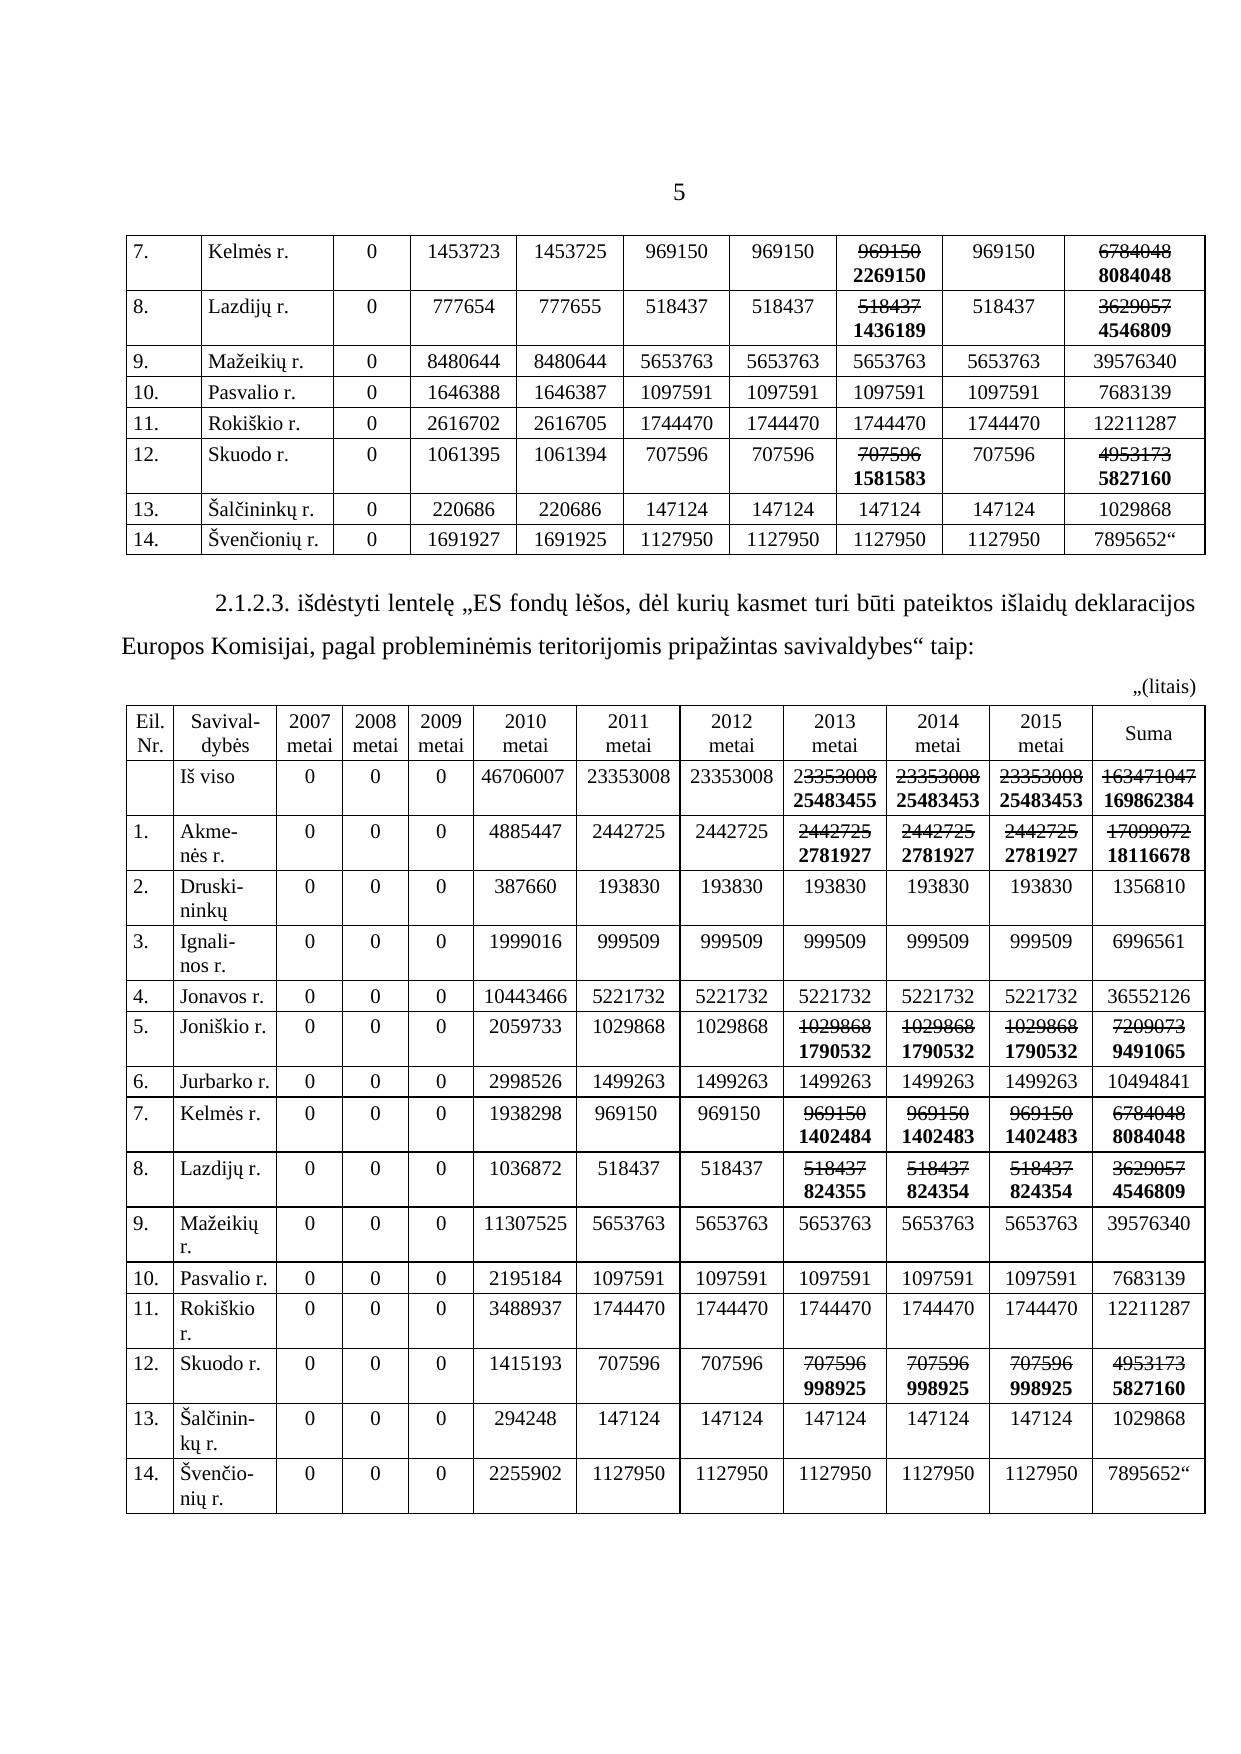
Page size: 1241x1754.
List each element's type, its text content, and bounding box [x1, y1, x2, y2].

table_cell 0 [277, 1294, 342, 1347]
table_cell 10. [127, 377, 201, 407]
table_cell 0 [409, 926, 473, 979]
table_cell 2442725 2781927 [784, 816, 886, 869]
table_cell 0 [277, 871, 342, 924]
table_cell 0 [334, 346, 410, 376]
table_header 2015 metai [990, 706, 1092, 759]
table_cell 1127950 [990, 1459, 1092, 1512]
table_cell 13. [127, 1404, 173, 1457]
table_cell 1. [127, 816, 173, 869]
table_cell 0 [277, 1459, 342, 1512]
table_cell 1453725 [517, 236, 623, 290]
table_cell 1097591 [887, 1263, 989, 1292]
table_cell 5653763 [784, 1208, 886, 1261]
table_cell 5653763 [730, 346, 836, 376]
table_cell 1744470 [887, 1294, 989, 1347]
table_cell 0 [343, 1459, 408, 1512]
table_cell 0 [343, 1208, 408, 1261]
table_cell 0 [409, 1294, 473, 1347]
table_cell 0 [334, 439, 410, 492]
table_cell 0 [277, 1404, 342, 1457]
table_cell 1999016 [474, 926, 576, 979]
table_cell 23353008 25483455 [784, 761, 886, 814]
table_cell Joniškio r. [174, 1012, 276, 1066]
table_cell 7209073 9491065 [1093, 1012, 1204, 1066]
table_cell 1097591 [943, 377, 1064, 407]
table_cell 6784048 8084048 [1093, 1098, 1204, 1151]
table_cell 11. [127, 408, 201, 437]
table_cell 23353008 25483453 [990, 761, 1092, 814]
table_cell 5653763 [681, 1208, 783, 1261]
table_cell Rokiškio r. [202, 408, 333, 437]
table_cell 777655 [517, 291, 623, 345]
table_cell 0 [343, 1294, 408, 1347]
table_cell 4. [127, 981, 173, 1011]
table_cell 193830 [681, 871, 783, 924]
table_cell Pasvalio r. [174, 1263, 276, 1292]
table_cell 1097591 [577, 1263, 679, 1292]
table_cell 969150 1402484 [784, 1098, 886, 1151]
table_cell 13. [127, 494, 201, 523]
table_cell 5653763 [624, 346, 729, 376]
table_cell 518437 824355 [784, 1153, 886, 1206]
table_cell 1744470 [681, 1294, 783, 1347]
table_cell 0 [409, 816, 473, 869]
table_cell 17099072 18116678 [1093, 816, 1204, 869]
table_header 2007 metai [277, 706, 342, 759]
table_cell 147124 [837, 494, 942, 523]
table_cell Druski- ninkų [174, 871, 276, 924]
text 2.1.2.3. išdėstyti lentelę „ES fondų lėšos, dėl kurių kasmet turi būti pateiktos išlaidų deklaracijos Europos Komisijai, pagal probleminėmis teritorijomis pripažintas savivaldybes“ taip: [121, 588, 1196, 660]
table_cell 0 [277, 1153, 342, 1206]
table_cell 1415193 [474, 1349, 576, 1402]
table_cell 1097591 [730, 377, 836, 407]
table_cell 1029868 [1093, 1404, 1204, 1457]
table_cell 518437 824354 [887, 1153, 989, 1206]
table_cell 39576340 [1093, 1208, 1204, 1261]
table_header Savival- dybės [174, 706, 276, 759]
table_cell 1938298 [474, 1098, 576, 1151]
table_cell Lazdijų r. [202, 291, 333, 345]
table_cell 0 [277, 1067, 342, 1096]
table_cell 969150 [577, 1098, 679, 1151]
table_cell 707596 [943, 439, 1064, 492]
table_cell 1029868 [681, 1012, 783, 1066]
table_cell 4885447 [474, 816, 576, 869]
table_cell 518437 [577, 1153, 679, 1206]
table_cell 2616705 [517, 408, 623, 437]
table_cell 10. [127, 1263, 173, 1292]
table_cell 1097591 [837, 377, 942, 407]
table_cell 147124 [681, 1404, 783, 1457]
table_cell 1646387 [517, 377, 623, 407]
table_cell 14. [127, 525, 201, 554]
table_cell 969150 1402483 [990, 1098, 1092, 1151]
table_cell 1499263 [577, 1067, 679, 1096]
table_cell 2255902 [474, 1459, 576, 1512]
table_cell 12. [127, 1349, 173, 1402]
table_cell 147124 [990, 1404, 1092, 1457]
table_cell 1127950 [730, 525, 836, 554]
table_cell 193830 [990, 871, 1092, 924]
table_cell 0 [334, 291, 410, 345]
table_cell 518437 [681, 1153, 783, 1206]
table_cell 518437 824354 [990, 1153, 1092, 1206]
table_cell 220686 [411, 494, 516, 523]
table_cell 5653763 [990, 1208, 1092, 1261]
table_cell 1061394 [517, 439, 623, 492]
table_cell 0 [343, 871, 408, 924]
table_cell 39576340 [1065, 346, 1204, 376]
table_cell 0 [409, 761, 473, 814]
table_cell 1029868 [577, 1012, 679, 1066]
table_cell 1499263 [681, 1067, 783, 1096]
table_cell 10494841 [1093, 1067, 1204, 1096]
table_cell 5221732 [887, 981, 989, 1011]
table_cell 0 [334, 494, 410, 523]
table_cell 23353008 25483453 [887, 761, 989, 814]
table_cell 999509 [990, 926, 1092, 979]
table_cell 23353008 [577, 761, 679, 814]
table_cell 14. [127, 1459, 173, 1512]
table_cell 36552126 [1093, 981, 1204, 1011]
table_cell 707596 [730, 439, 836, 492]
table_cell 707596 [624, 439, 729, 492]
table_cell 8. [127, 1153, 173, 1206]
table_cell 707596 1581583 [837, 439, 942, 492]
table_cell 707596 998925 [784, 1349, 886, 1402]
table_cell 1127950 [681, 1459, 783, 1512]
table_cell 0 [277, 1012, 342, 1066]
table_cell Jurbarko r. [174, 1067, 276, 1096]
table_cell 2442725 [577, 816, 679, 869]
table_cell 147124 [730, 494, 836, 523]
table_cell 5221732 [990, 981, 1092, 1011]
table_cell Skuodo r. [202, 439, 333, 492]
table_cell 1029868 1790532 [887, 1012, 989, 1066]
table_header 2013 metai [784, 706, 886, 759]
table_cell 1499263 [784, 1067, 886, 1096]
table_cell 518437 [730, 291, 836, 345]
table_cell 0 [409, 1263, 473, 1292]
table_cell 0 [343, 1098, 408, 1151]
table_cell 5. [127, 1012, 173, 1066]
table_cell 999509 [887, 926, 989, 979]
table_cell 0 [277, 1349, 342, 1402]
table_cell 999509 [577, 926, 679, 979]
table_cell 0 [343, 1067, 408, 1096]
table_cell Kelmės r. [174, 1098, 276, 1151]
table_cell 5653763 [577, 1208, 679, 1261]
table_cell 6. [127, 1067, 173, 1096]
table_cell 1744470 [624, 408, 729, 437]
table_cell 7683139 [1065, 377, 1204, 407]
table_cell 0 [277, 816, 342, 869]
table_header 2008 metai [343, 706, 408, 759]
table_cell Šalčininkų r. [202, 494, 333, 523]
table_cell 969150 [624, 236, 729, 290]
table_cell Akme- nės r. [174, 816, 276, 869]
table_cell Jonavos r. [174, 981, 276, 1011]
table_cell 0 [277, 1263, 342, 1292]
table_cell Švenčionių r. [202, 525, 333, 554]
table_cell 0 [343, 816, 408, 869]
table_cell 12211287 [1065, 408, 1204, 437]
table_cell 0 [334, 408, 410, 437]
table_cell 0 [343, 1404, 408, 1457]
table_cell 1499263 [990, 1067, 1092, 1096]
table_cell 6996561 [1093, 926, 1204, 979]
table_cell 3488937 [474, 1294, 576, 1347]
table_cell 969150 [681, 1098, 783, 1151]
table_cell 0 [343, 1349, 408, 1402]
table_cell 0 [409, 1153, 473, 1206]
table_cell 1744470 [837, 408, 942, 437]
table_cell 0 [409, 1459, 473, 1512]
table_cell 163471047 169862384 [1093, 761, 1204, 814]
table_cell 3. [127, 926, 173, 979]
table_cell 1036872 [474, 1153, 576, 1206]
table_cell 0 [277, 981, 342, 1011]
table_cell 23353008 [681, 761, 783, 814]
table_cell 1127950 [784, 1459, 886, 1512]
table_cell 1127950 [943, 525, 1064, 554]
table_cell 1061395 [411, 439, 516, 492]
table_cell 1127950 [624, 525, 729, 554]
table_cell Mažeikių r. [202, 346, 333, 376]
table_cell Rokiškio r. [174, 1294, 276, 1347]
table_cell 11. [127, 1294, 173, 1347]
table_cell 777654 [411, 291, 516, 345]
table_cell Mažeikių r. [174, 1208, 276, 1261]
table_cell 147124 [784, 1404, 886, 1457]
table_cell 220686 [517, 494, 623, 523]
table_cell 5653763 [943, 346, 1064, 376]
table_cell 147124 [624, 494, 729, 523]
table_cell 1744470 [730, 408, 836, 437]
table_cell 0 [277, 1208, 342, 1261]
table_cell 46706007 [474, 761, 576, 814]
table_cell 12211287 [1093, 1294, 1204, 1347]
table_cell 193830 [784, 871, 886, 924]
table_cell 707596 998925 [990, 1349, 1092, 1402]
table_header Suma [1093, 706, 1204, 759]
table_cell 6784048 8084048 [1065, 236, 1204, 290]
table_cell 193830 [887, 871, 989, 924]
table_cell 0 [409, 1012, 473, 1066]
table_header 2011 metai [577, 706, 679, 759]
table_cell 147124 [943, 494, 1064, 523]
table_cell 1127950 [837, 525, 942, 554]
table_cell 969150 [943, 236, 1064, 290]
table_cell 0 [343, 1012, 408, 1066]
table_cell 1691927 [411, 525, 516, 554]
table_cell 9. [127, 1208, 173, 1261]
table_cell Lazdijų r. [174, 1153, 276, 1206]
table_cell 0 [334, 377, 410, 407]
table_cell 1097591 [784, 1263, 886, 1292]
table_cell 1127950 [887, 1459, 989, 1512]
table_cell 9. [127, 346, 201, 376]
table_cell 2442725 [681, 816, 783, 869]
table_cell 2998526 [474, 1067, 576, 1096]
table_cell 1097591 [990, 1263, 1092, 1292]
table_cell 1029868 1790532 [990, 1012, 1092, 1066]
table_cell 2195184 [474, 1263, 576, 1292]
table_cell [127, 761, 173, 814]
table_cell 8. [127, 291, 201, 345]
table_cell 11307525 [474, 1208, 576, 1261]
table_cell Skuodo r. [174, 1349, 276, 1402]
table_cell 1097591 [681, 1263, 783, 1292]
table_cell 1646388 [411, 377, 516, 407]
table_cell 518437 [624, 291, 729, 345]
table_cell 7. [127, 236, 201, 290]
table_cell 1744470 [577, 1294, 679, 1347]
table_header 2014 metai [887, 706, 989, 759]
table_cell 999509 [681, 926, 783, 979]
table_cell 5221732 [577, 981, 679, 1011]
table_cell 1029868 1790532 [784, 1012, 886, 1066]
table_cell 0 [334, 525, 410, 554]
table_header 2012 metai [681, 706, 783, 759]
table_cell 4953173 5827160 [1065, 439, 1204, 492]
table_cell 707596 [681, 1349, 783, 1402]
table_cell 0 [343, 761, 408, 814]
table_cell 7895652“ [1093, 1459, 1204, 1512]
table_header Eil. Nr. [127, 706, 173, 759]
table_cell 8480644 [517, 346, 623, 376]
table_header 2010 metai [474, 706, 576, 759]
table_cell 1029868 [1065, 494, 1204, 523]
table_cell 0 [343, 1263, 408, 1292]
table_cell 518437 [943, 291, 1064, 345]
table_cell 1127950 [577, 1459, 679, 1512]
table_cell 0 [343, 981, 408, 1011]
table_cell 969150 1402483 [887, 1098, 989, 1151]
table_cell 969150 [730, 236, 836, 290]
table_cell 2442725 2781927 [990, 816, 1092, 869]
table_cell Kelmės r. [202, 236, 333, 290]
table_cell Šalčinin- kų r. [174, 1404, 276, 1457]
table_cell 1499263 [887, 1067, 989, 1096]
table_cell 1691925 [517, 525, 623, 554]
table_cell 2442725 2781927 [887, 816, 989, 869]
table_cell Iš viso [174, 761, 276, 814]
text „(litais) [177, 674, 1196, 698]
table_cell 0 [409, 1349, 473, 1402]
table_cell 7895652“ [1065, 525, 1204, 554]
table_cell 2. [127, 871, 173, 924]
table_header 2009 metai [409, 706, 473, 759]
table_cell 3629057 4546809 [1093, 1153, 1204, 1206]
table_cell 387660 [474, 871, 576, 924]
table_cell 518437 1436189 [837, 291, 942, 345]
table_cell 1744470 [784, 1294, 886, 1347]
table_cell 0 [343, 1153, 408, 1206]
table_cell 969150 2269150 [837, 236, 942, 290]
table_cell 5221732 [784, 981, 886, 1011]
table_cell 2059733 [474, 1012, 576, 1066]
table_cell 0 [277, 1098, 342, 1151]
table_cell 5221732 [681, 981, 783, 1011]
table_cell 707596 998925 [887, 1349, 989, 1402]
table_cell 193830 [577, 871, 679, 924]
table_cell 0 [409, 1404, 473, 1457]
table_cell 0 [277, 926, 342, 979]
table_cell 0 [409, 1098, 473, 1151]
table_cell 0 [409, 981, 473, 1011]
table_cell 4953173 5827160 [1093, 1349, 1204, 1402]
table_cell 294248 [474, 1404, 576, 1457]
table_cell 0 [277, 761, 342, 814]
table_cell 1097591 [624, 377, 729, 407]
table_cell 999509 [784, 926, 886, 979]
table_cell 147124 [577, 1404, 679, 1457]
table_cell 0 [343, 926, 408, 979]
table_cell 0 [409, 871, 473, 924]
table_cell 3629057 4546809 [1065, 291, 1204, 345]
table_cell 1744470 [990, 1294, 1092, 1347]
table_cell 1744470 [943, 408, 1064, 437]
table_cell Ignali- nos r. [174, 926, 276, 979]
table_cell 2616702 [411, 408, 516, 437]
table_cell Švenčio-nių r. [174, 1459, 276, 1512]
table_cell 10443466 [474, 981, 576, 1011]
table_cell 12. [127, 439, 201, 492]
table_cell Pasvalio r. [202, 377, 333, 407]
table_cell 0 [409, 1208, 473, 1261]
table_cell 147124 [887, 1404, 989, 1457]
table_cell 0 [409, 1067, 473, 1096]
table_cell 7683139 [1093, 1263, 1204, 1292]
table_cell 8480644 [411, 346, 516, 376]
table_cell 5653763 [837, 346, 942, 376]
table_cell 707596 [577, 1349, 679, 1402]
table_cell 7. [127, 1098, 173, 1151]
table_cell 1453723 [411, 236, 516, 290]
table_cell 1356810 [1093, 871, 1204, 924]
table_cell 0 [334, 236, 410, 290]
table_cell 5653763 [887, 1208, 989, 1261]
